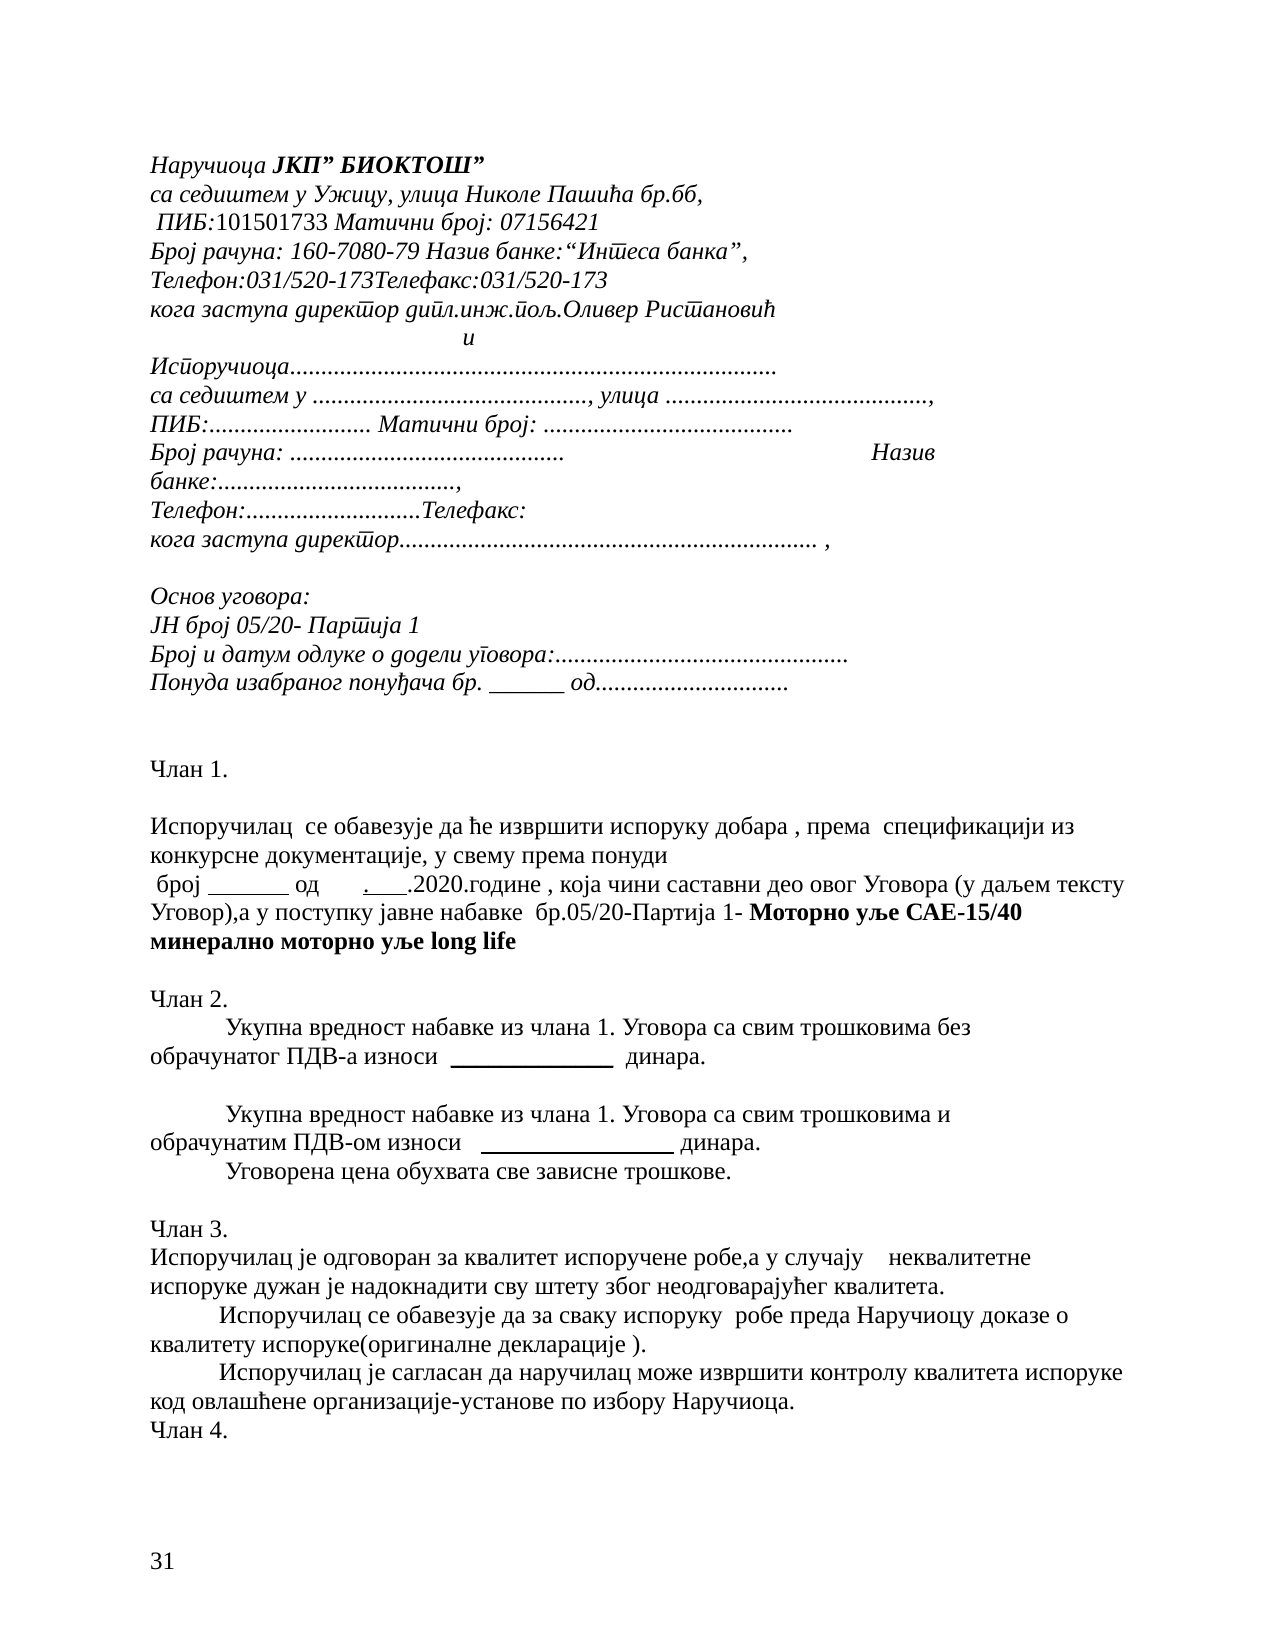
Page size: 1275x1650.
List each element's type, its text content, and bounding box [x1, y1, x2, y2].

text кога заступа директор................................................................... , [150, 524, 1125, 552]
text Члан 1. [150, 754, 1125, 782]
text Испоручилац се обавезује да ће извршити испоруку добара , према спецификацији из конкурсне документације, у свему према понуди [150, 811, 1125, 869]
text Основ уговора: [150, 581, 1125, 610]
text Испоручилац је одговоран за квалитет испоручене робе,а у случају неквалитетне испоруке дужан је надокнадити сву штету због неодговарајућег квалитета. [150, 1242, 1125, 1300]
text Испоручилац се обавезује да за сваку испоруку робе преда Наручиоцу доказе о квалитету испоруке(оригиналне декларације ). [150, 1300, 1125, 1357]
text Испоручиоца.............................................................................. [150, 351, 1125, 380]
text и [150, 322, 1125, 351]
text ЈН број 05/20- Партија 1 [150, 610, 1125, 639]
text Испоручилац је сагласан да наручилац може извршити контролу квалитета испоруке код овлашћене организације-установе по избору Наручиоца. [150, 1357, 1125, 1415]
text Телефон:............................Телефакс: [150, 495, 1125, 524]
text Уговорена цена обухвата све зависне трошкове. [150, 1156, 1125, 1185]
text Понуда изабраног понуђача бр. ______ од............................... [150, 667, 1125, 696]
text обрачунатим ПДВ-ом износи динара. [150, 1127, 1125, 1156]
text Укупна вредност набавке из члана 1. Уговора са свим трошковима без [150, 1012, 1125, 1041]
text Члан 3. [150, 1214, 1125, 1242]
text кога заступа директор дипл.инж.пољ.Оливер Ристановић [150, 294, 1125, 322]
text са седиштем у Ужицу, улица Николе Пашића бр.бб, [150, 179, 1125, 207]
text Број рачуна: ............................................ Назив банке:......................................, [150, 437, 1125, 495]
text Укупна вредност набавке из члана 1. Уговора са свим трошковима и [150, 1099, 1125, 1127]
text Члан 2. [150, 984, 1125, 1012]
text Број и датум одлуке о додели уговора:............................................... [150, 639, 1125, 667]
text обрачунатог ПДВ-а износи _____________ динара. [150, 1041, 1125, 1070]
text Наручиоца ЈКП” БИОКТОШ” [150, 150, 1125, 179]
text ПИБ:101501733 Матични број: 07156421 [150, 207, 1125, 236]
text број од . .2020.године , која чини саставни део овог Уговора (у даљем тексту Уговор),а у поступку јавне набавке бр.05/20-Партија 1- Моторно уље САЕ-15/40 минерално моторно уље long life [150, 869, 1125, 955]
text Број рачуна: 160-7080-79 Назив банке:“Интеса банка”, [150, 236, 1125, 265]
text са седиштем у ............................................, улица .........................................., ПИБ:.......................... Матични број: ........................................ [150, 380, 1125, 437]
text Члан 4. [150, 1415, 1125, 1444]
text Телефон:031/520-173Телефакс:031/520-173 [150, 265, 1125, 294]
